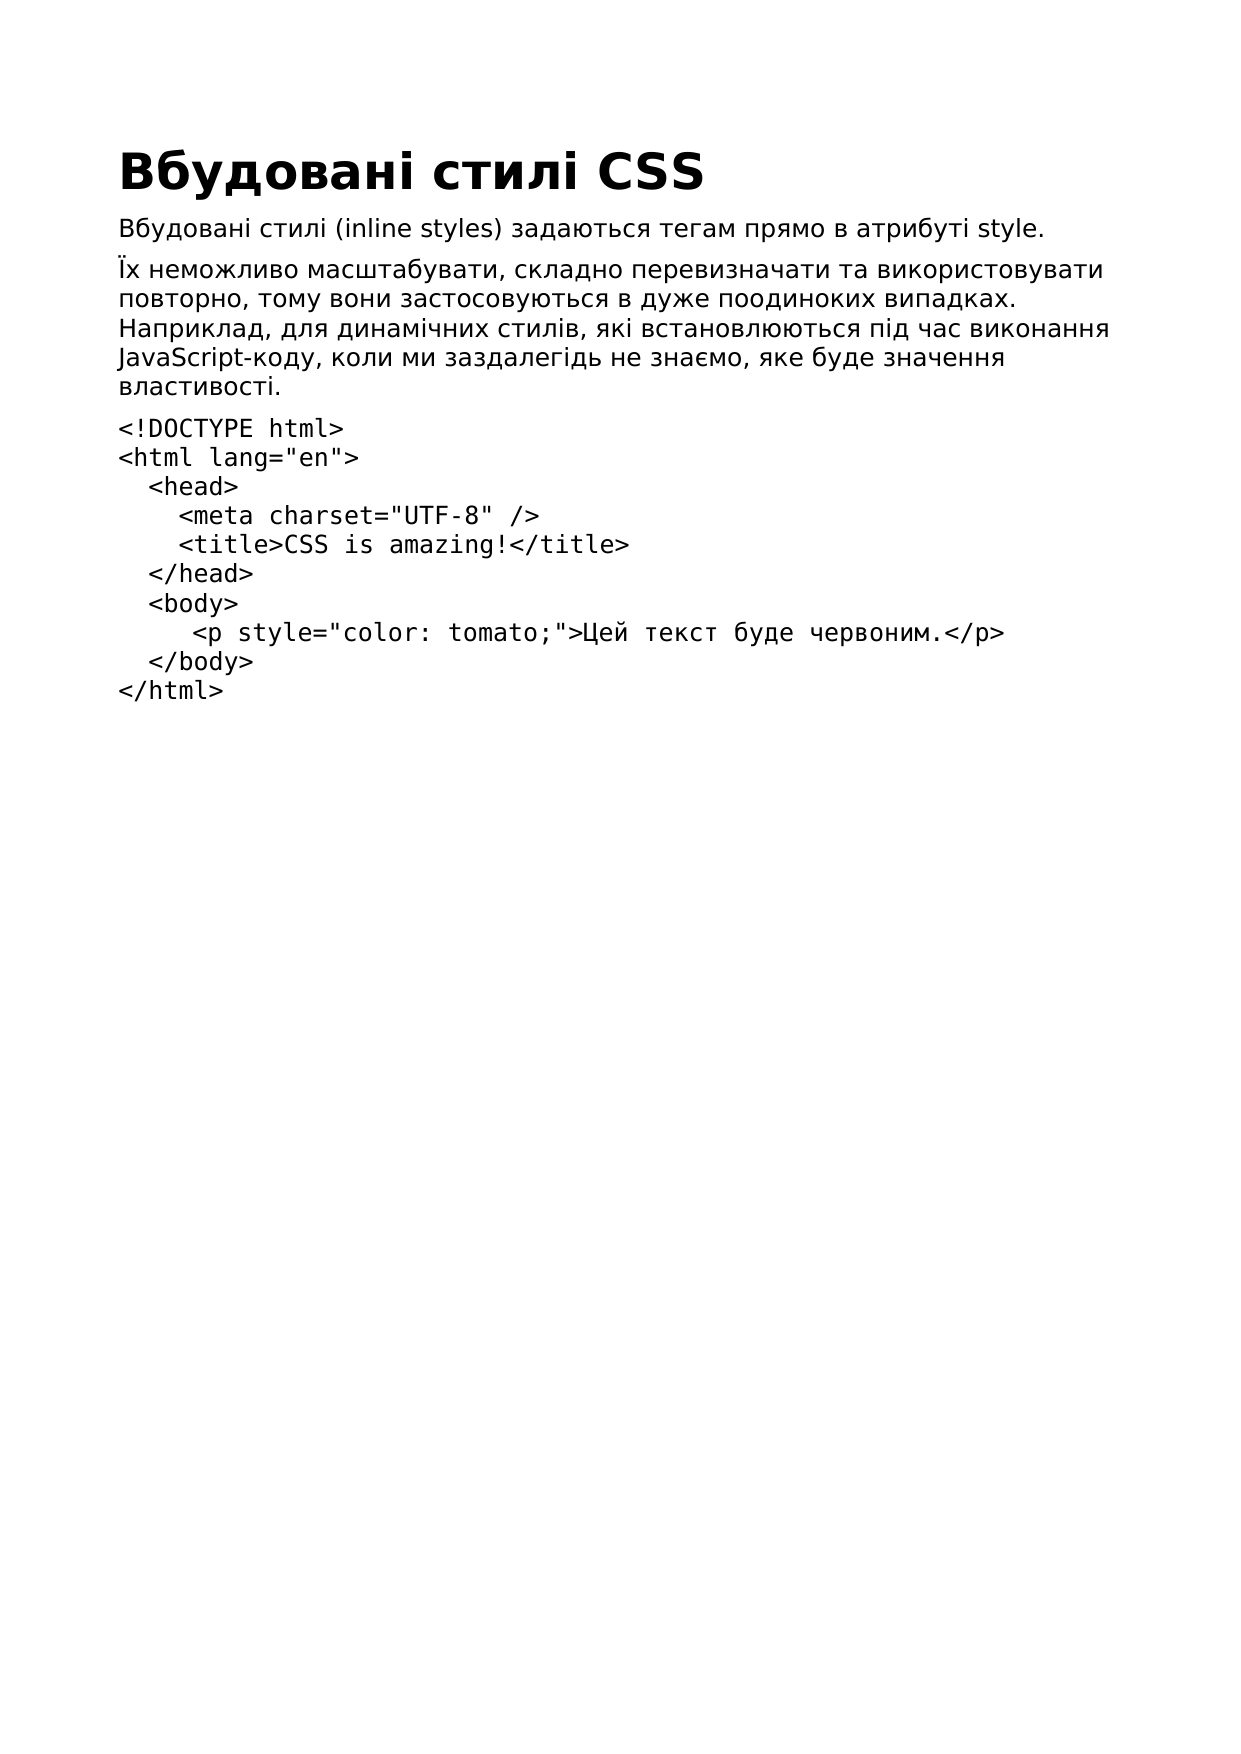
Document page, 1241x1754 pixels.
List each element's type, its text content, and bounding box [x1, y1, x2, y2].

subtitle Вбудовані стилі CSS [118, 143, 1122, 201]
text Їх неможливо масштабувати, складно перевизначати та використовувати повторно, тому вони застосовуються в дуже поодиноких випадках. Наприклад, для динамічних стилів, які встановлюються під час виконання JavaScript-коду, коли ми заздалегідь не знаємо, яке буде значення властивості. [118, 256, 1122, 401]
text Вбудовані стилі (inline styles) задаються тегам прямо в атрибуті style. [118, 214, 1122, 243]
text <!DOCTYPE html> <html lang="en"> <head> <meta charset="UTF-8" /> <title>CSS is amazing!</title> </head> <body> <p style="color: tomato;">Цей текст буде червоним.</p> </body> </html> [118, 414, 1122, 735]
